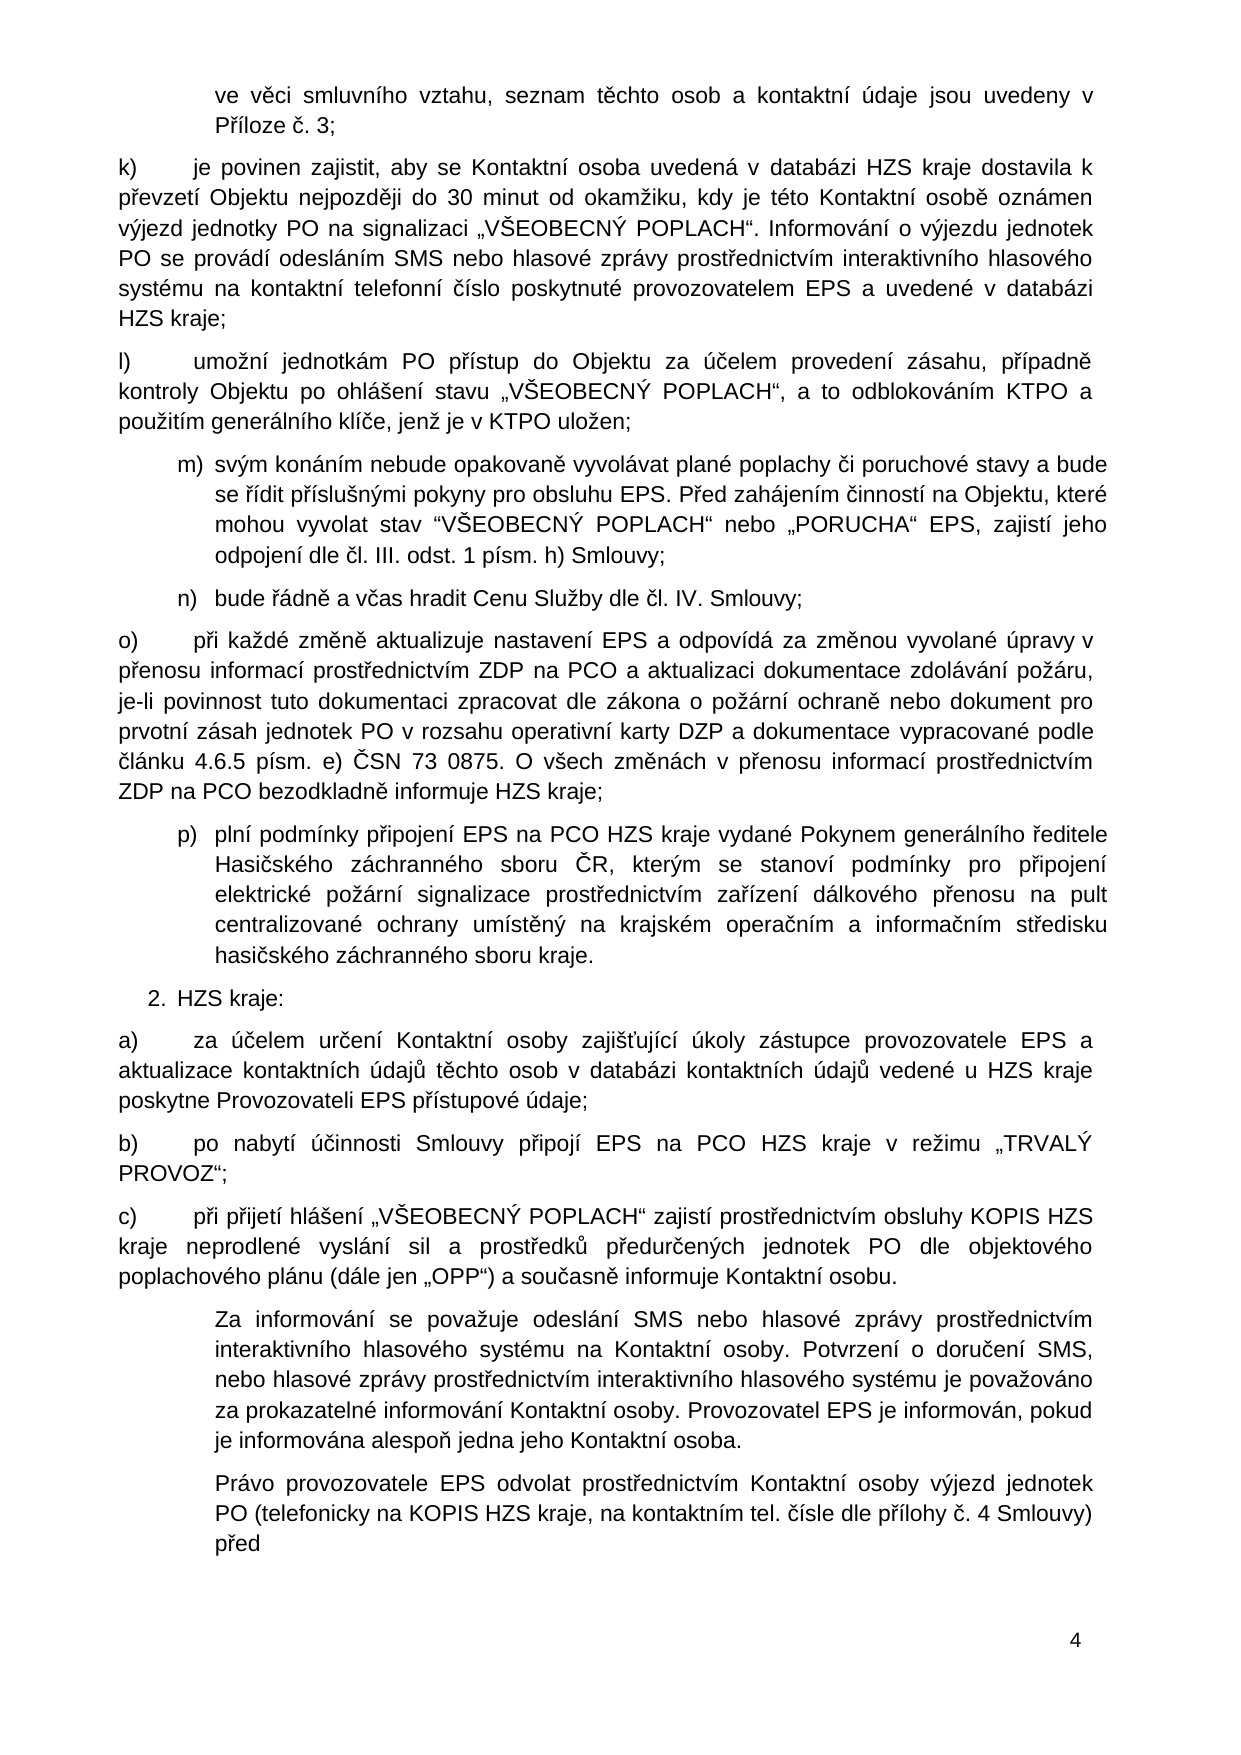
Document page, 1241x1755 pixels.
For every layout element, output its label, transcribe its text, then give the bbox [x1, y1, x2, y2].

text Za informování se považuje odeslání SMS nebo hlasové zprávy prostřednictvím interaktivního hlasového systému na Kontaktní osoby. Potvrzení o doručení SMS, nebo hlasové zprávy prostřednictvím interaktivního hlasového systému je považováno za prokazatelné informování Kontaktní osoby. Provozovatel EPS je informován, pokud je informována alespoň jedna jeho Kontaktní osoba. [214, 1306, 1093, 1453]
list bude řádně a včas hradit Cenu Služby dle čl. IV. Smlouvy; [177, 584, 1108, 611]
text ve věci smluvního vztahu, seznam těchto osob a kontaktní údaje jsou uvedeny v Příloze č. 3; [214, 82, 1093, 138]
list při přijetí hlášení „VŠEOBECNÝ POPLACH“ zajistí prostřednictvím obsluhy KOPIS HZS kraje neprodlené vyslání sil a prostředků předurčených jednotek PO dle objektového poplachového plánu (dále jen „OPP“) a současně informuje Kontaktní osobu. [118, 1203, 1093, 1289]
list HZS kraje: [147, 984, 1108, 1011]
list za účelem určení Kontaktní osoby zajišťující úkoly zástupce provozovatele EPS a aktualizace kontaktních údajů těchto osob v databázi kontaktních údajů vedené u HZS kraje poskytne Provozovateli EPS přístupové údaje; [118, 1027, 1093, 1113]
list při každé změně aktualizuje nastavení EPS a odpovídá za změnou vyvolané úpravy v přenosu informací prostřednictvím ZDP na PCO a aktualizaci dokumentace zdolávání požáru, je-li povinnost tuto dokumentaci zpracovat dle zákona o požární ochraně nebo dokument pro prvotní zásah jednotek PO v rozsahu operativní karty DZP a dokumentace vypracované podle článku 4.6.5 písm. e) ČSN 73 0875. O všech změnách v přenosu informací prostřednictvím ZDP na PCO bezodkladně informuje HZS kraje; [118, 627, 1094, 804]
list po nabytí účinnosti Smlouvy připojí EPS na PCO HZS kraje v režimu „TRVALÝ PROVOZ“; [118, 1130, 1093, 1187]
text Právo provozovatele EPS odvolat prostřednictvím Kontaktní osoby výjezd jednotek PO (telefonicky na KOPIS HZS kraje, na kontaktním tel. čísle dle přílohy č. 4 Smlouvy) před [214, 1469, 1093, 1556]
list plní podmínky připojení EPS na PCO HZS kraje vydané Pokynem generálního ředitele Hasičského záchranného sboru ČR, kterým se stanoví podmínky pro připojení elektrické požární signalizace prostřednictvím zařízení dálkového přenosu na pult centralizované ochrany umístěný na krajském operačním a informačním středisku hasičského záchranného sboru kraje. [177, 821, 1108, 968]
list umožní jednotkám PO přístup do Objektu za účelem provedení zásahu, případně kontroly Objektu po ohlášení stavu „VŠEOBECNÝ POPLACH“, a to odblokováním KTPO a použitím generálního klíče, jenž je v KTPO uložen; [118, 348, 1093, 434]
list je povinen zajistit, aby se Kontaktní osoba uvedená v databázi HZS kraje dostavila k převzetí Objektu nejpozději do 30 minut od okamžiku, kdy je této Kontaktní osobě oznámen výjezd jednotky PO na signalizaci „VŠEOBECNÝ POPLACH“. Informování o výjezdu jednotek PO se provádí odesláním SMS nebo hlasové zprávy prostřednictvím interaktivního hlasového systému na kontaktní telefonní číslo poskytnuté provozovatelem EPS a uvedené v databázi HZS kraje; [118, 154, 1093, 332]
list svým konáním nebude opakovaně vyvolávat plané poplachy či poruchové stavy a bude se řídit příslušnými pokyny pro obsluhu EPS. Před zahájením činností na Objektu, které mohou vyvolat stav “VŠEOBECNÝ POPLACH“ nebo „PORUCHA“ EPS, zajistí jeho odpojení dle čl. III. odst. 1 písm. h) Smlouvy; [177, 451, 1108, 568]
